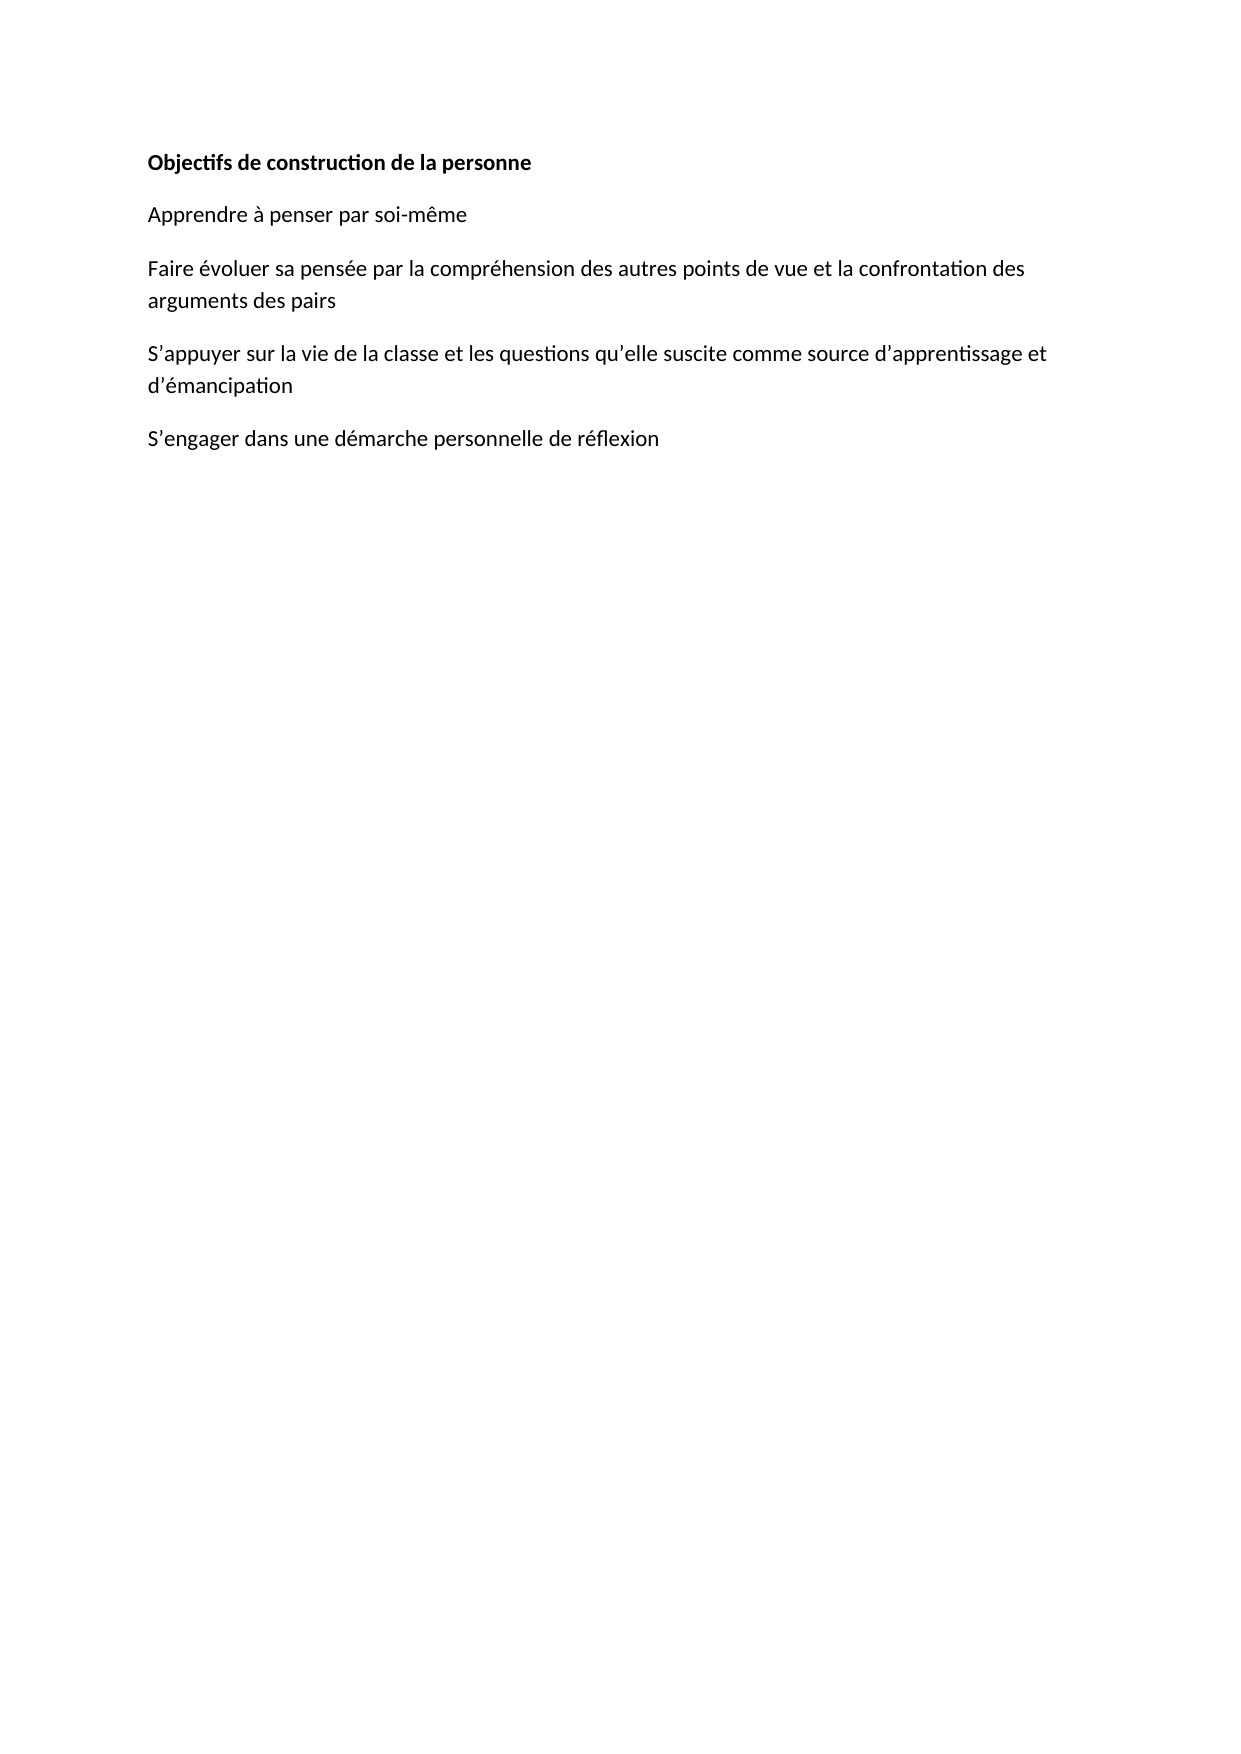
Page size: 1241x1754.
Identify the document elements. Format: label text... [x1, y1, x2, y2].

text S’appuyer sur la vie de la classe et les questions qu’elle suscite comme source d’apprentissage et d’émancipation [148, 339, 1093, 399]
text Objectifs de construction de la personne [148, 148, 1093, 176]
text Faire évoluer sa pensée par la compréhension des autres points de vue et la confrontation des arguments des pairs [148, 254, 1093, 314]
text Apprendre à penser par soi-même [148, 201, 1093, 229]
text S’engager dans une démarche personnelle de réflexion [148, 424, 1093, 452]
